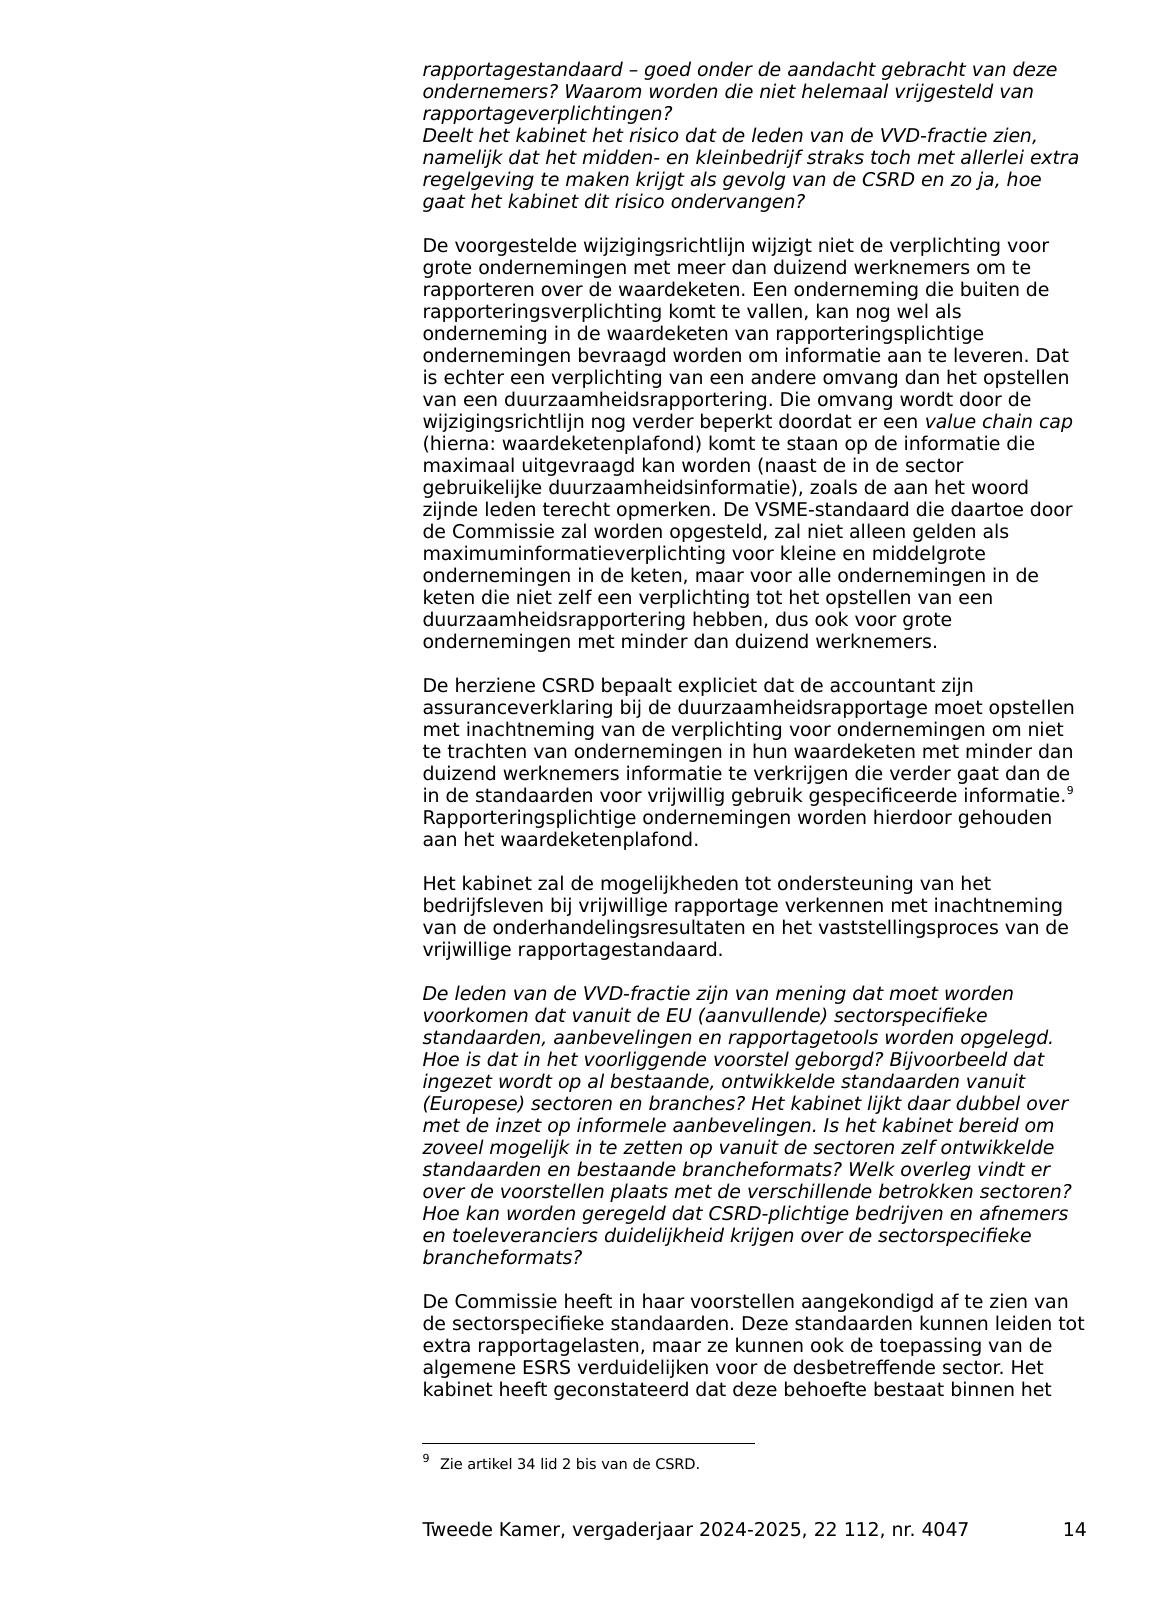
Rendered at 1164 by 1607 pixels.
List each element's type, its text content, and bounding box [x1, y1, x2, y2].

text Zie artikel 34 lid 2 bis van de CSRD. [422, 1452, 1087, 1474]
text De leden van de VVD-fractie zijn van mening dat moet worden voorkomen dat vanuit de EU (aanvullende) sectorspecifieke standaarden, aanbevelingen en rapportagetools worden opgelegd. Hoe is dat in het voorliggende voorstel geborgd? Bijvoorbeeld dat ingezet wordt op al bestaande, ontwikkelde standaarden vanuit (Europese) sectoren en branches? Het kabinet lijkt daar dubbel over met de inzet op informele aanbevelingen. Is het kabinet bereid om zoveel mogelijk in te zetten op vanuit de sectoren zelf ontwikkelde standaarden en bestaande brancheformats? Welk overleg vindt er over de voorstellen plaats met de verschillende betrokken sectoren? Hoe kan worden geregeld dat CSRD-plichtige bedrijven en afnemers en toeleveranciers duidelijkheid krijgen over de sectorspecifieke brancheformats? [422, 983, 1087, 1269]
text Deelt het kabinet het risico dat de leden van de VVD-fractie zien, namelijk dat het midden- en kleinbedrijf straks toch met allerlei extra regelgeving te maken krijgt als gevolg van de CSRD en zo ja, hoe gaat het kabinet dit risico ondervangen? [422, 125, 1087, 213]
text De herziene CSRD bepaalt expliciet dat de accountant zijn assuranceverklaring bij de duurzaamheidsrapportage moet opstellen met inachtneming van de verplichting voor ondernemingen om niet te trachten van ondernemingen in hun waardeketen met minder dan duizend werknemers informatie te verkrijgen die verder gaat dan de in de standaarden voor vrijwillig gebruik gespecificeerde informatie. Rapporteringsplichtige ondernemingen worden hierdoor gehouden aan het waardeketenplafond. [422, 675, 1087, 851]
text De Commissie heeft in haar voorstellen aangekondigd af te zien van de sectorspecifieke standaarden. Deze standaarden kunnen leiden tot extra rapportagelasten, maar ze kunnen ook de toepassing van de algemene ESRS verduidelijken voor de desbetreffende sector. Het kabinet heeft geconstateerd dat deze behoefte bestaat binnen het [422, 1291, 1087, 1401]
text De voorgestelde wijzigingsrichtlijn wijzigt niet de verplichting voor grote ondernemingen met meer dan duizend werknemers om te rapporteren over de waardeketen. Een onderneming die buiten de rapporteringsverplichting komt te vallen, kan nog wel als onderneming in de waardeketen van rapporteringsplichtige ondernemingen bevraagd worden om informatie aan te leveren. Dat is echter een verplichting van een andere omvang dan het opstellen van een duurzaamheidsrapportering. Die omvang wordt door de wijzigingsrichtlijn nog verder beperkt doordat er een value chain cap (hierna: waardeketenplafond) komt te staan op de informatie die maximaal uitgevraagd kan worden (naast de in de sector gebruikelijke duurzaamheidsinformatie), zoals de aan het woord zijnde leden terecht opmerken. De VSME-standaard die daartoe door de Commissie zal worden opgesteld, zal niet alleen gelden als maximuminformatieverplichting voor kleine en middelgrote ondernemingen in de keten, maar voor alle ondernemingen in de keten die niet zelf een verplichting tot het opstellen van een duurzaamheidsrapportering hebben, dus ook voor grote ondernemingen met minder dan duizend werknemers. [422, 235, 1087, 653]
text Het kabinet zal de mogelijkheden tot ondersteuning van het bedrijfsleven bij vrijwillige rapportage verkennen met inachtneming van de onderhandelingsresultaten en het vaststellingsproces van de vrijwillige rapportagestandaard. [422, 873, 1087, 961]
text rapportagestandaard – goed onder de aandacht gebracht van deze ondernemers? Waarom worden die niet helemaal vrijgesteld van rapportageverplichtingen? [422, 59, 1087, 125]
